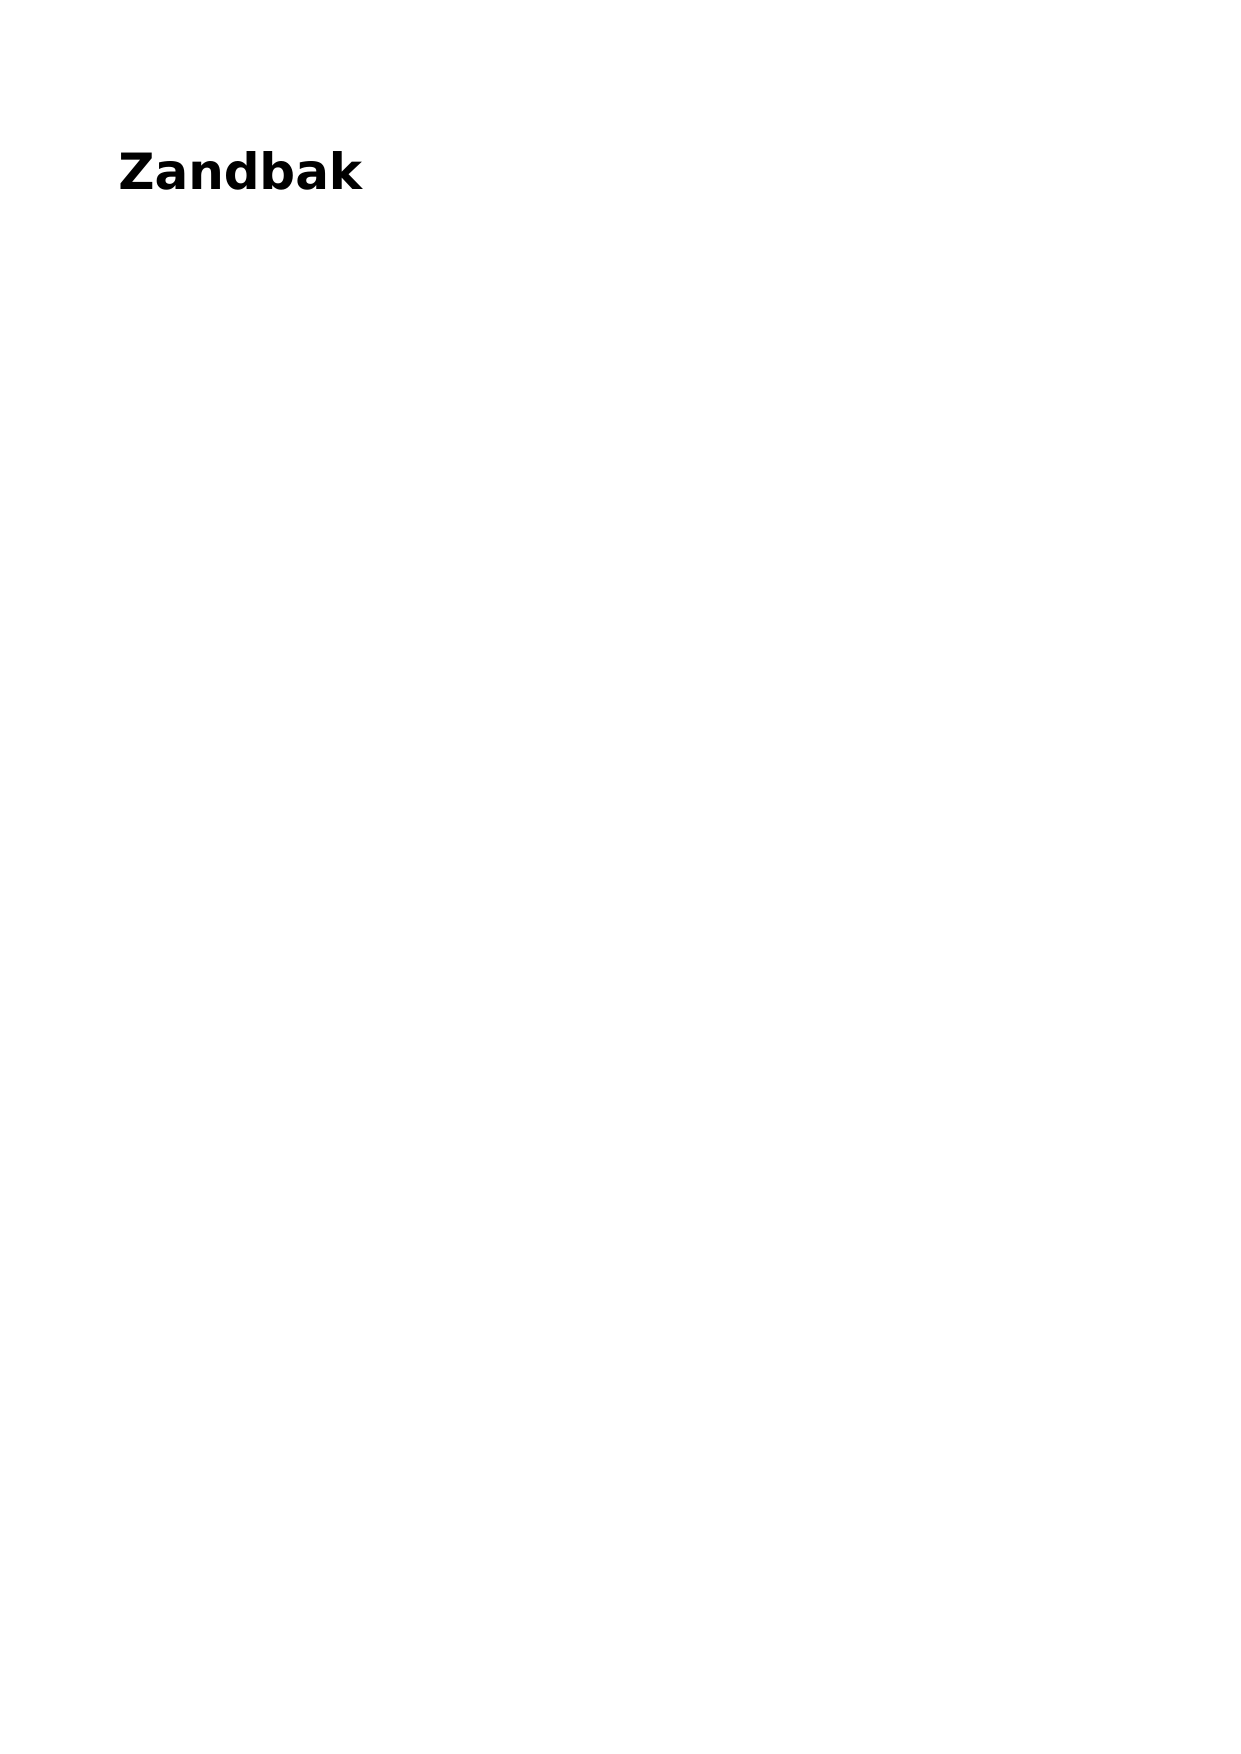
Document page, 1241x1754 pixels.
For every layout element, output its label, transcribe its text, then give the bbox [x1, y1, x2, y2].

subtitle Zandbak [118, 143, 1122, 201]
